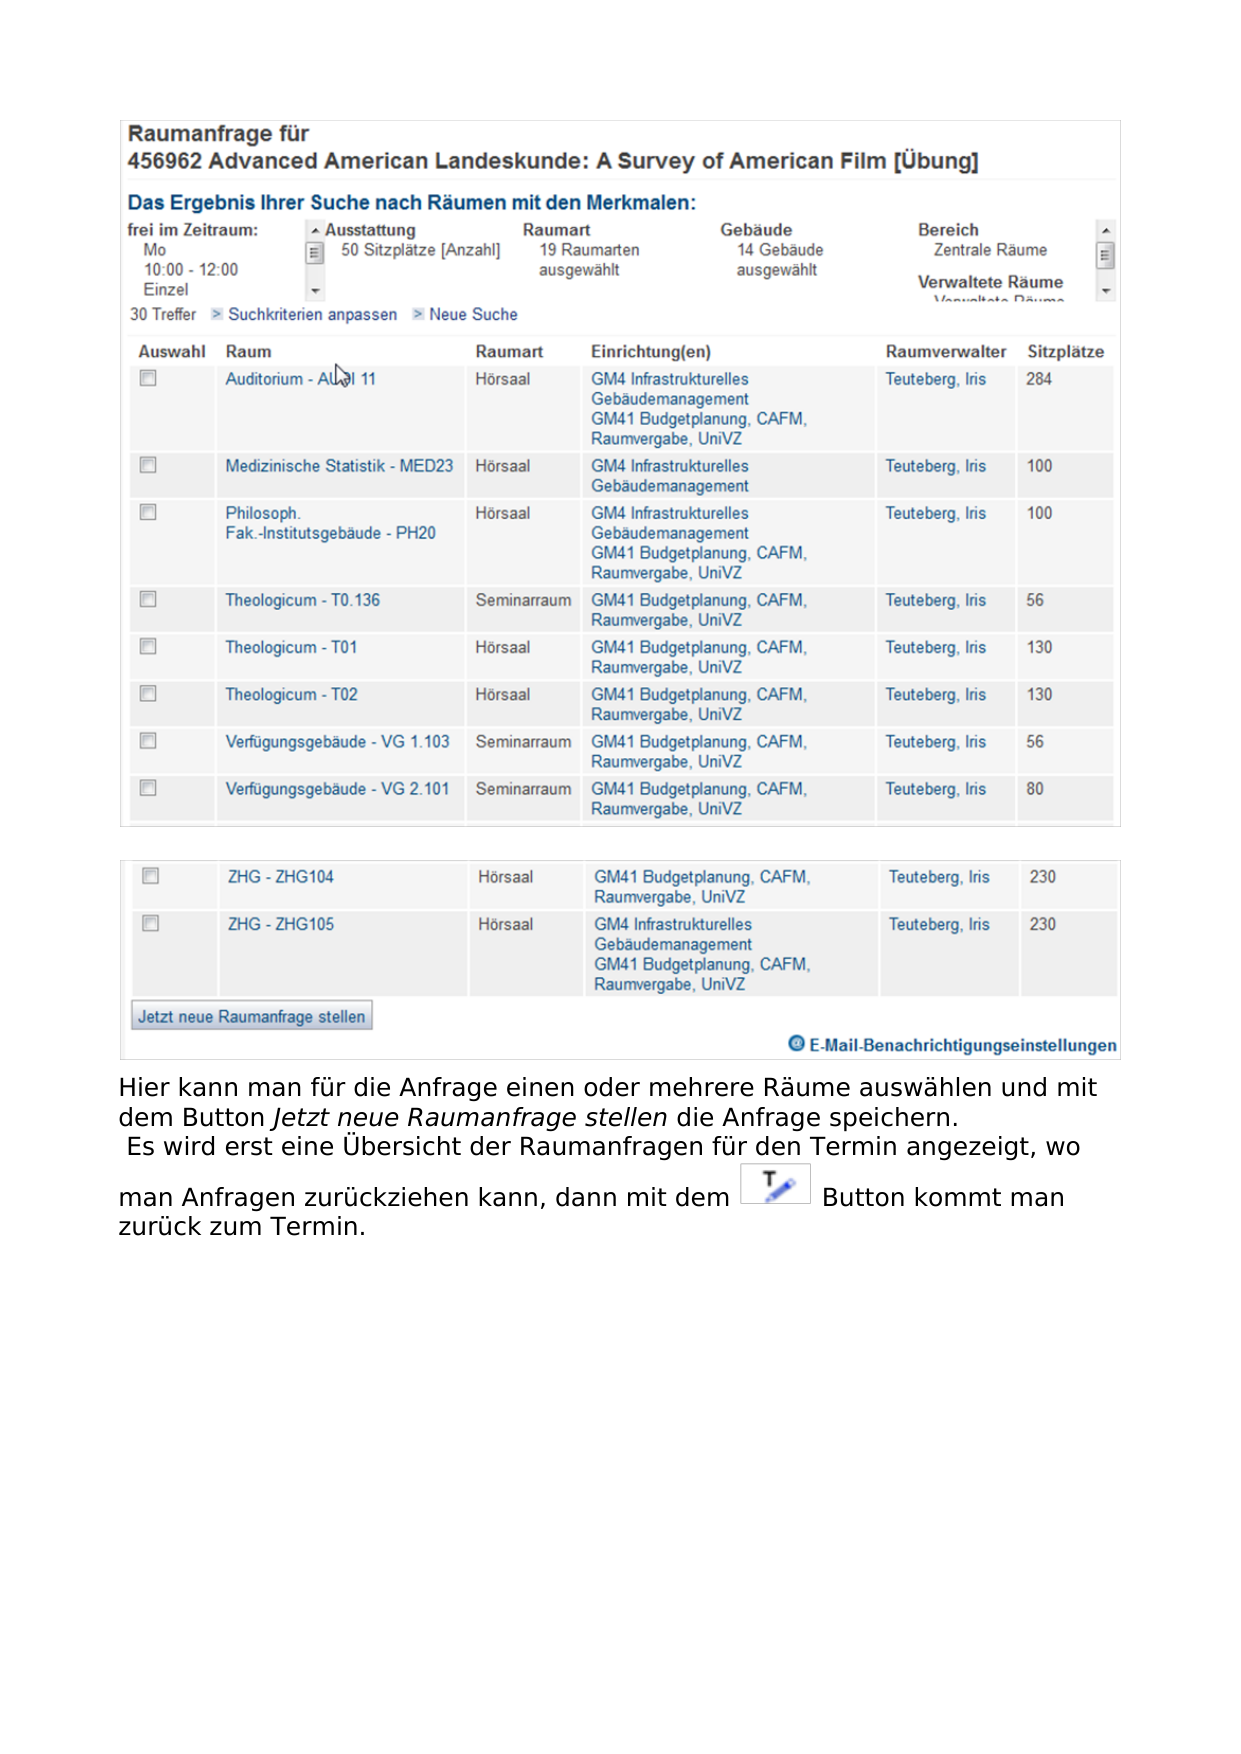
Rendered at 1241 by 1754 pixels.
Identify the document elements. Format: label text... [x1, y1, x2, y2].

picture [118, 118, 1123, 829]
text Hier kann man für die Anfrage einen oder mehrere Räume auswählen und mit dem Button Jetzt neue Raumanfrage stellen die Anfrage speichern. Es wird erst eine Übersicht der Raumanfragen für den Termin angezeigt, wo man Anfragen zurückziehen kann, dann mit dem Button kommt man zurück zum Termin. [118, 1074, 1122, 1242]
picture [738, 1161, 814, 1207]
picture [118, 858, 1123, 1062]
